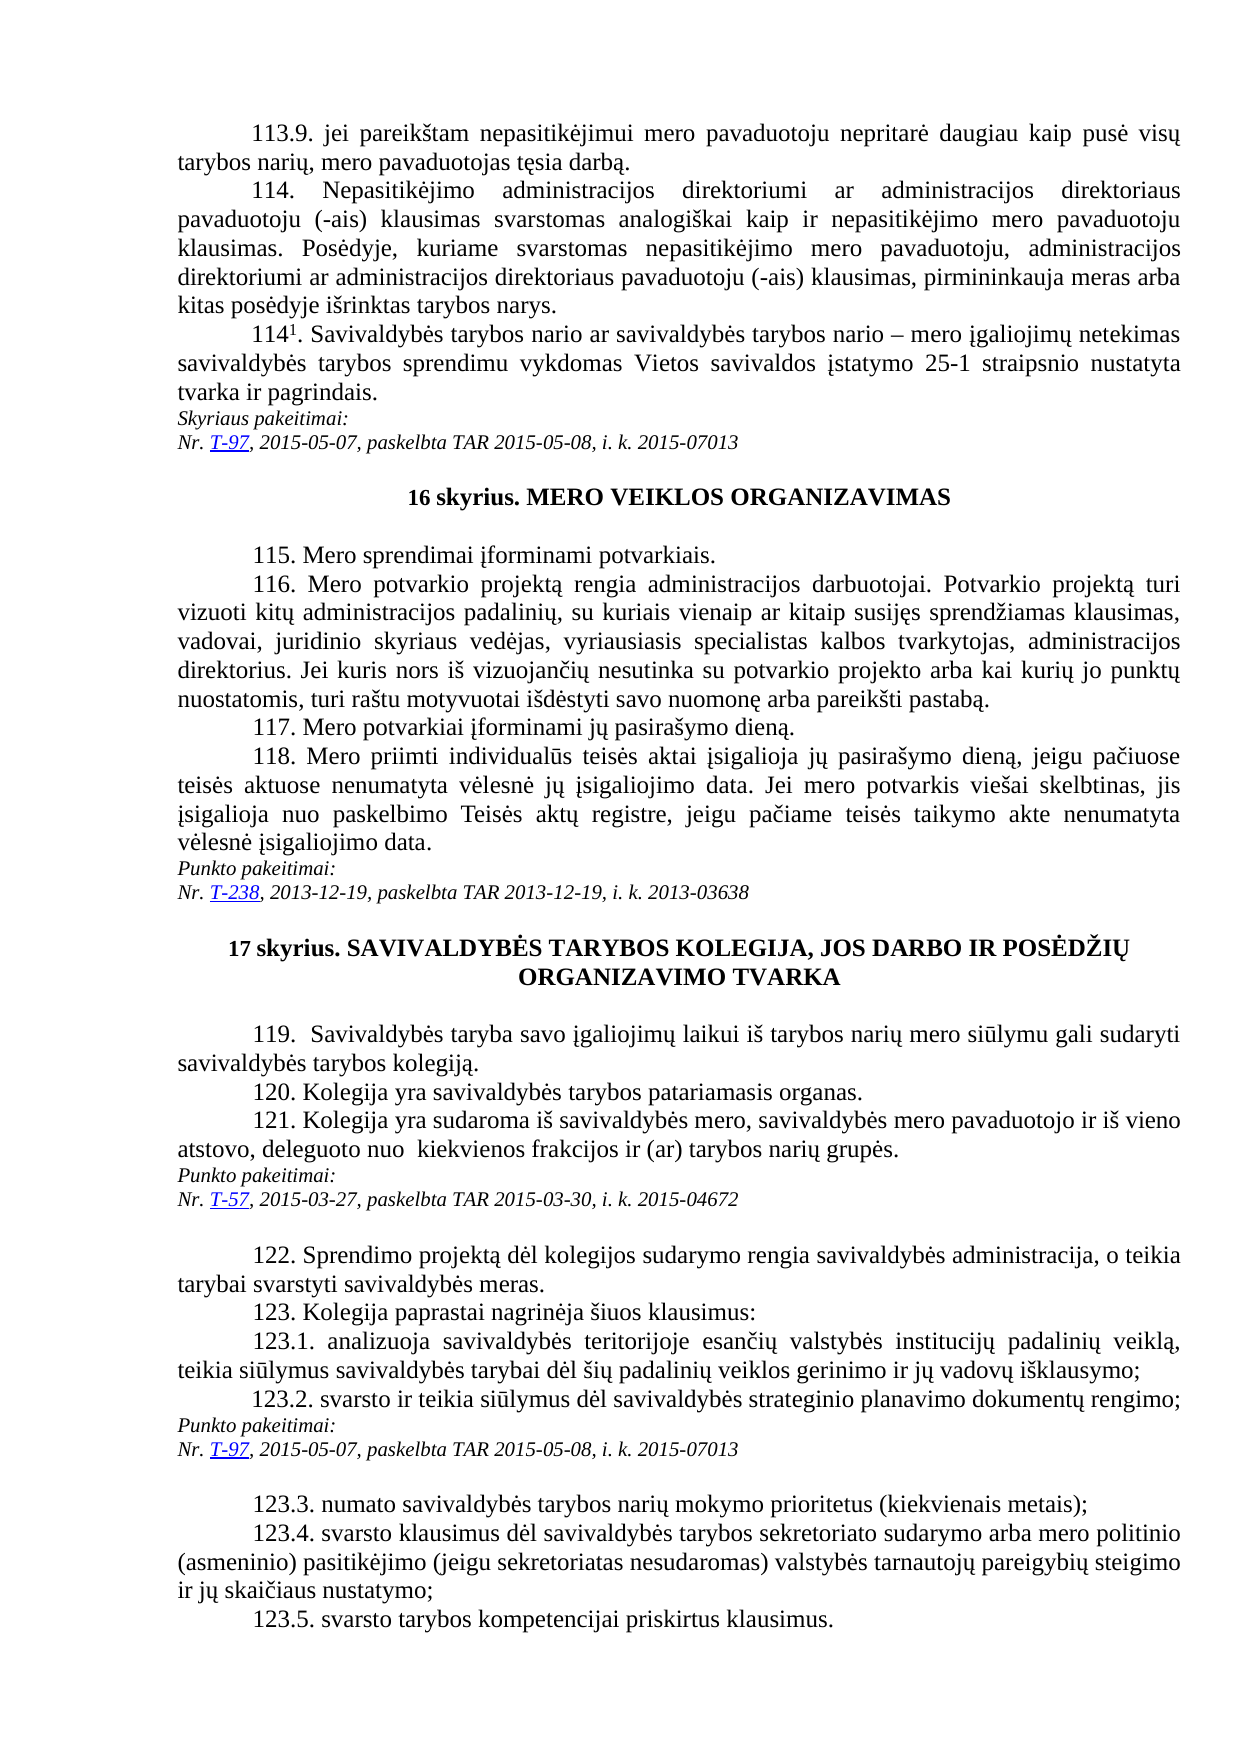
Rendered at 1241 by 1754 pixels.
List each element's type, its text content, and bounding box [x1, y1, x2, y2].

text 119. Savivaldybės taryba savo įgaliojimų laikui iš tarybos narių mero siūlymu gali sudaryti savivaldybės tarybos kolegiją. [177, 1019, 1181, 1077]
text 17 skyrius. SAVIVALDYBĖS TARYBOS KOLEGIJA, JOS DARBO IR POSĖDŽIŲ ORGANIZAVIMO TVARKA [177, 933, 1181, 991]
text 120. Kolegija yra savivaldybės tarybos patariamasis organas. [177, 1077, 1181, 1106]
text Skyriaus pakeitimai: [177, 406, 1181, 430]
text Punkto pakeitimai: [177, 1163, 1181, 1187]
text 114. Nepasitikėjimo administracijos direktoriumi ar administracijos direktoriaus pavaduotoju (-ais) klausimas svarstomas analogiškai kaip ir nepasitikėjimo mero pavaduotoju klausimas. Posėdyje, kuriame svarstomas nepasitikėjimo mero pavaduotoju, administracijos direktoriumi ar administracijos direktoriaus pavaduotoju (-ais) klausimas, pirmininkauja meras arba kitas posėdyje išrinktas tarybos narys. [177, 176, 1181, 319]
text 123. Kolegija paprastai nagrinėja šiuos klausimus: [177, 1297, 1181, 1326]
text Nr. T-57, 2015-03-27, paskelbta TAR 2015-03-30, i. k. 2015-04672 [177, 1187, 1181, 1211]
text Nr. T-97, 2015-05-07, paskelbta TAR 2015-05-08, i. k. 2015-07013 [177, 1437, 1181, 1461]
text 123.1. analizuoja savivaldybės teritorijoje esančių valstybės institucijų padalinių veiklą, teikia siūlymus savivaldybės tarybai dėl šių padalinių veiklos gerinimo ir jų vadovų išklausymo; [177, 1326, 1181, 1384]
text 115. Mero sprendimai įforminami potvarkiais. [177, 540, 1181, 569]
text 118. Mero priimti individualūs teisės aktai įsigalioja jų pasirašymo dieną, jeigu pačiuose teisės aktuose nenumatyta vėlesnė jų įsigaliojimo data. Jei mero potvarkis viešai skelbtinas, jis įsigalioja nuo paskelbimo Teisės aktų registre, jeigu pačiame teisės taikymo akte nenumatyta vėlesnė įsigaliojimo data. [177, 741, 1181, 856]
text 122. Sprendimo projektą dėl kolegijos sudarymo rengia savivaldybės administracija, o teikia tarybai svarstyti savivaldybės meras. [177, 1240, 1181, 1297]
text 1141. Savivaldybės tarybos nario ar savivaldybės tarybos nario – mero įgaliojimų netekimas savivaldybės tarybos sprendimu vykdomas Vietos savivaldos įstatymo 25-1 straipsnio nustatyta tvarka ir pagrindais. [177, 319, 1181, 406]
text Nr. T-238, 2013-12-19, paskelbta TAR 2013-12-19, i. k. 2013-03638 [177, 880, 1181, 904]
text 116. Mero potvarkio projektą rengia administracijos darbuotojai. Potvarkio projektą turi vizuoti kitų administracijos padalinių, su kuriais vienaip ar kitaip susijęs sprendžiamas klausimas, vadovai, juridinio skyriaus vedėjas, vyriausiasis specialistas kalbos tvarkytojas, administracijos direktorius. Jei kuris nors iš vizuojančių nesutinka su potvarkio projekto arba kai kurių jo punktų nuostatomis, turi raštu motyvuotai išdėstyti savo nuomonę arba pareikšti pastabą. [177, 569, 1181, 712]
text Punkto pakeitimai: [177, 856, 1181, 880]
text 121. Kolegija yra sudaroma iš savivaldybės mero, savivaldybės mero pavaduotojo ir iš vieno atstovo, deleguoto nuo kiekvienos frakcijos ir (ar) tarybos narių grupės. [177, 1106, 1181, 1163]
text 16 skyrius. MERO VEIKLOS ORGANIZAVIMAS [177, 482, 1181, 511]
text 117. Mero potvarkiai įforminami jų pasirašymo dieną. [177, 712, 1181, 741]
text Punkto pakeitimai: [177, 1412, 1181, 1437]
text Nr. T-97, 2015-05-07, paskelbta TAR 2015-05-08, i. k. 2015-07013 [177, 430, 1181, 454]
text 113.9. jei pareikštam nepasitikėjimui mero pavaduotoju nepritarė daugiau kaip pusė visų tarybos narių, mero pavaduotojas tęsia darbą. [177, 118, 1181, 176]
text 123.5. svarsto tarybos kompetencijai priskirtus klausimus. [177, 1604, 1181, 1633]
text 123.3. numato savivaldybės tarybos narių mokymo prioritetus (kiekvienais metais); [177, 1489, 1181, 1518]
text 123.2. svarsto ir teikia siūlymus dėl savivaldybės strateginio planavimo dokumentų rengimo; [177, 1384, 1181, 1412]
text 123.4. svarsto klausimus dėl savivaldybės tarybos sekretoriato sudarymo arba mero politinio (asmeninio) pasitikėjimo (jeigu sekretoriatas nesudaromas) valstybės tarnautojų pareigybių steigimo ir jų skaičiaus nustatymo; [177, 1518, 1181, 1604]
